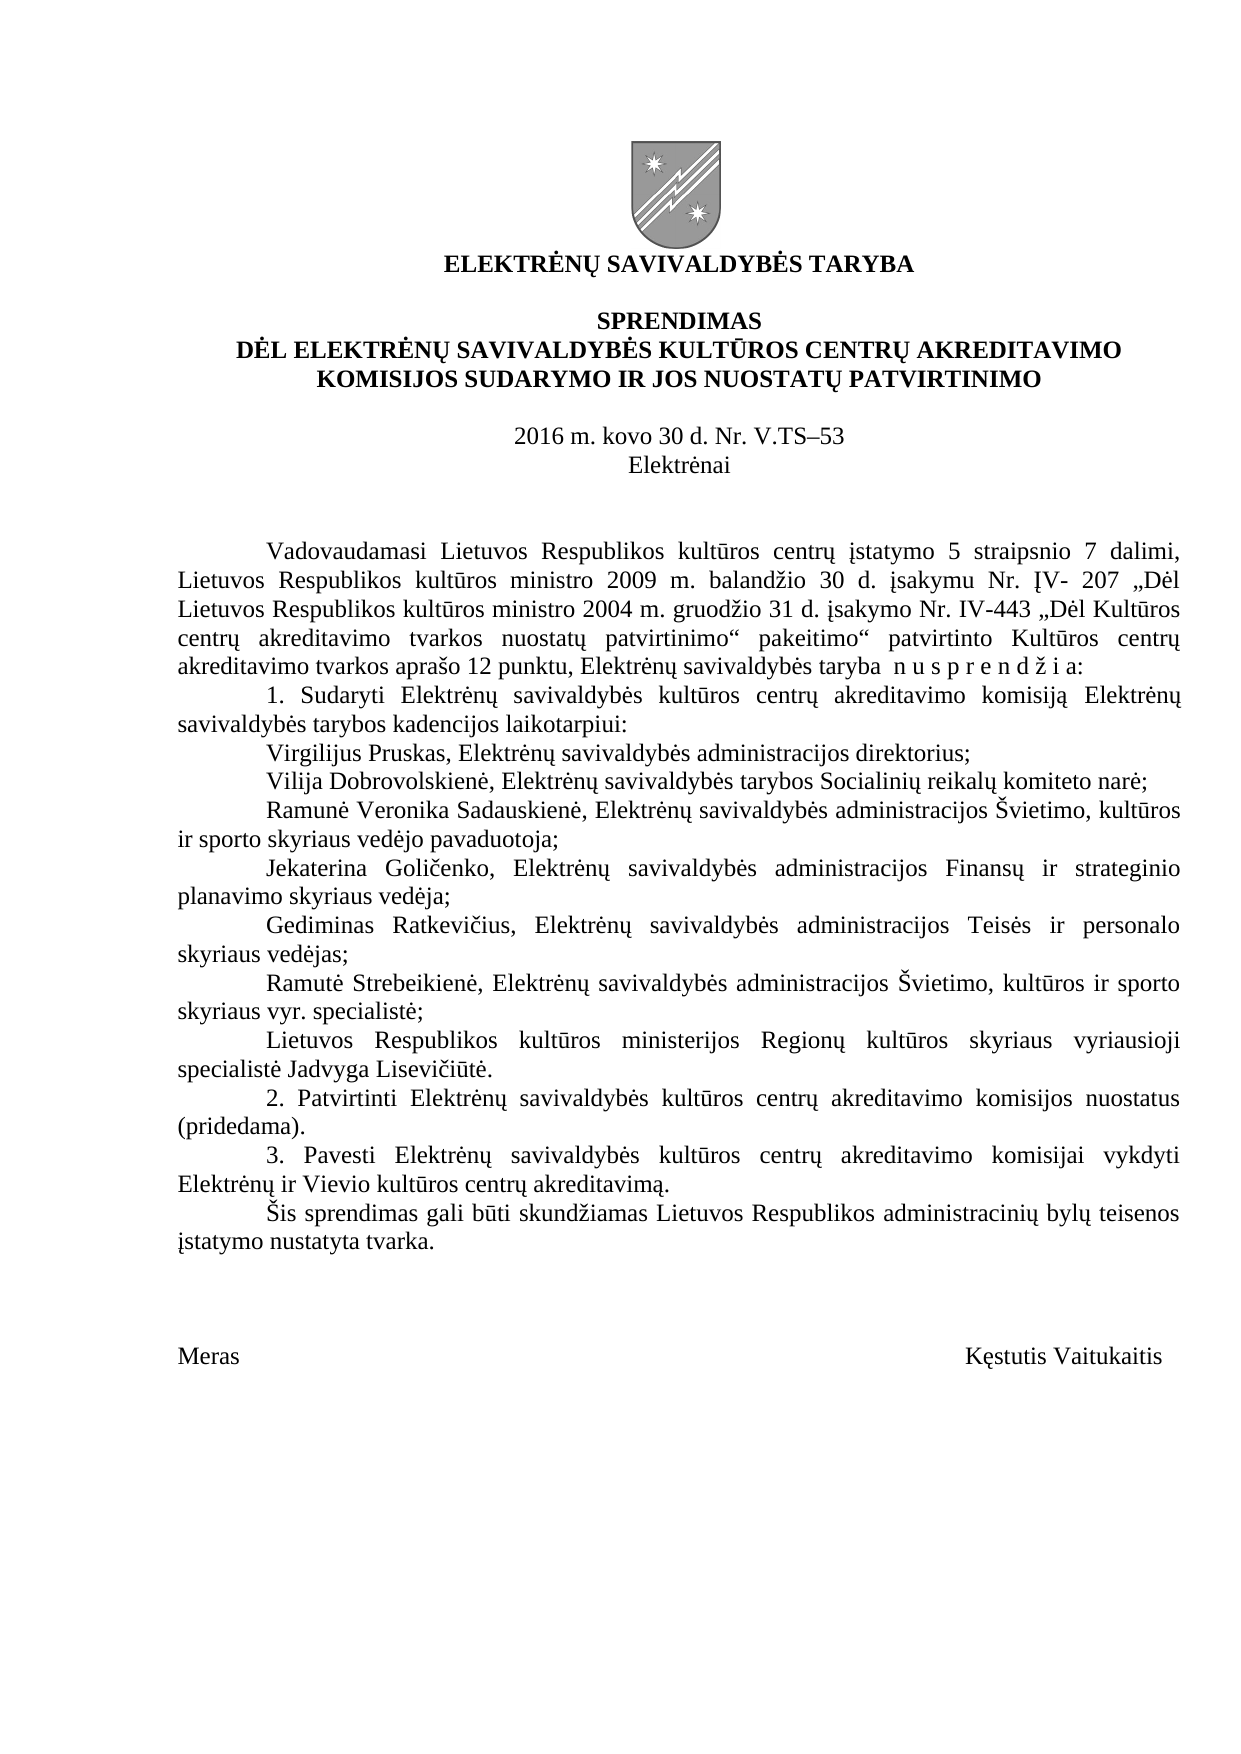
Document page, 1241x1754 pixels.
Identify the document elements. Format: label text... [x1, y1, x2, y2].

text SPRENDIMAS [177, 306, 1181, 335]
text Vadovaudamasi Lietuvos Respublikos kultūros centrų įstatymo 5 straipsnio 7 dalimi, Lietuvos Respublikos kultūros ministro 2009 m. balandžio 30 d. įsakymu Nr. ĮV- 207 „Dėl Lietuvos Respublikos kultūros ministro 2004 m. gruodžio 31 d. įsakymo Nr. IV-443 „Dėl Kultūros centrų akreditavimo tvarkos nuostatų patvirtinimo“ pakeitimo“ patvirtinto Kultūros centrų akreditavimo tvarkos aprašo 12 punktu, Elektrėnų savivaldybės taryba n u s p r e n d ž i a: [177, 536, 1181, 680]
text Meras Kęstutis Vaitukaitis [177, 1341, 1166, 1370]
text Elektrėnai [177, 450, 1181, 479]
text Ramutė Strebeikienė, Elektrėnų savivaldybės administracijos Švietimo, kultūros ir sporto skyriaus vyr. specialistė; [177, 968, 1181, 1025]
text 2. Patvirtinti Elektrėnų savivaldybės kultūros centrų akreditavimo komisijos nuostatus (pridedama). [177, 1083, 1181, 1140]
text 1. Sudaryti Elektrėnų savivaldybės kultūros centrų akreditavimo komisiją Elektrėnų savivaldybės tarybos kadencijos laikotarpiui: [177, 680, 1181, 738]
text 2016 m. kovo 30 d. Nr. V.TS–53 [177, 421, 1181, 450]
text 3. Pavesti Elektrėnų savivaldybės kultūros centrų akreditavimo komisijai vykdyti Elektrėnų ir Vievio kultūros centrų akreditavimą. [177, 1140, 1181, 1198]
text Gediminas Ratkevičius, Elektrėnų savivaldybės administracijos Teisės ir personalo skyriaus vedėjas; [177, 910, 1181, 968]
text Virgilijus Pruskas, Elektrėnų savivaldybės administracijos direktorius; [177, 738, 1181, 766]
text Ramunė Veronika Sadauskienė, Elektrėnų savivaldybės administracijos Švietimo, kultūros ir sporto skyriaus vedėjo pavaduotoja; [177, 795, 1181, 853]
text DĖL ELEKTRĖNŲ SAVIVALDYBĖS KULTŪROS CENTRŲ AKREDITAVIMO KOMISIJOS SUDARYMO IR JOS NUOSTATŲ PATVIRTINIMO [177, 335, 1181, 393]
text Šis sprendimas gali būti skundžiamas Lietuvos Respublikos administracinių bylų teisenos įstatymo nustatyta tvarka. [177, 1198, 1181, 1255]
text Vilija Dobrovolskienė, Elektrėnų savivaldybės tarybos Socialinių reikalų komiteto narė; [177, 766, 1181, 795]
text Lietuvos Respublikos kultūros ministerijos Regionų kultūros skyriaus vyriausioji specialistė Jadvyga Lisevičiūtė. [177, 1025, 1181, 1083]
text ELEKTRĖNŲ SAVIVALDYBĖS TARYBA [177, 249, 1181, 278]
text Jekaterina Goličenko, Elektrėnų savivaldybės administracijos Finansų ir strateginio planavimo skyriaus vedėja; [177, 853, 1181, 910]
